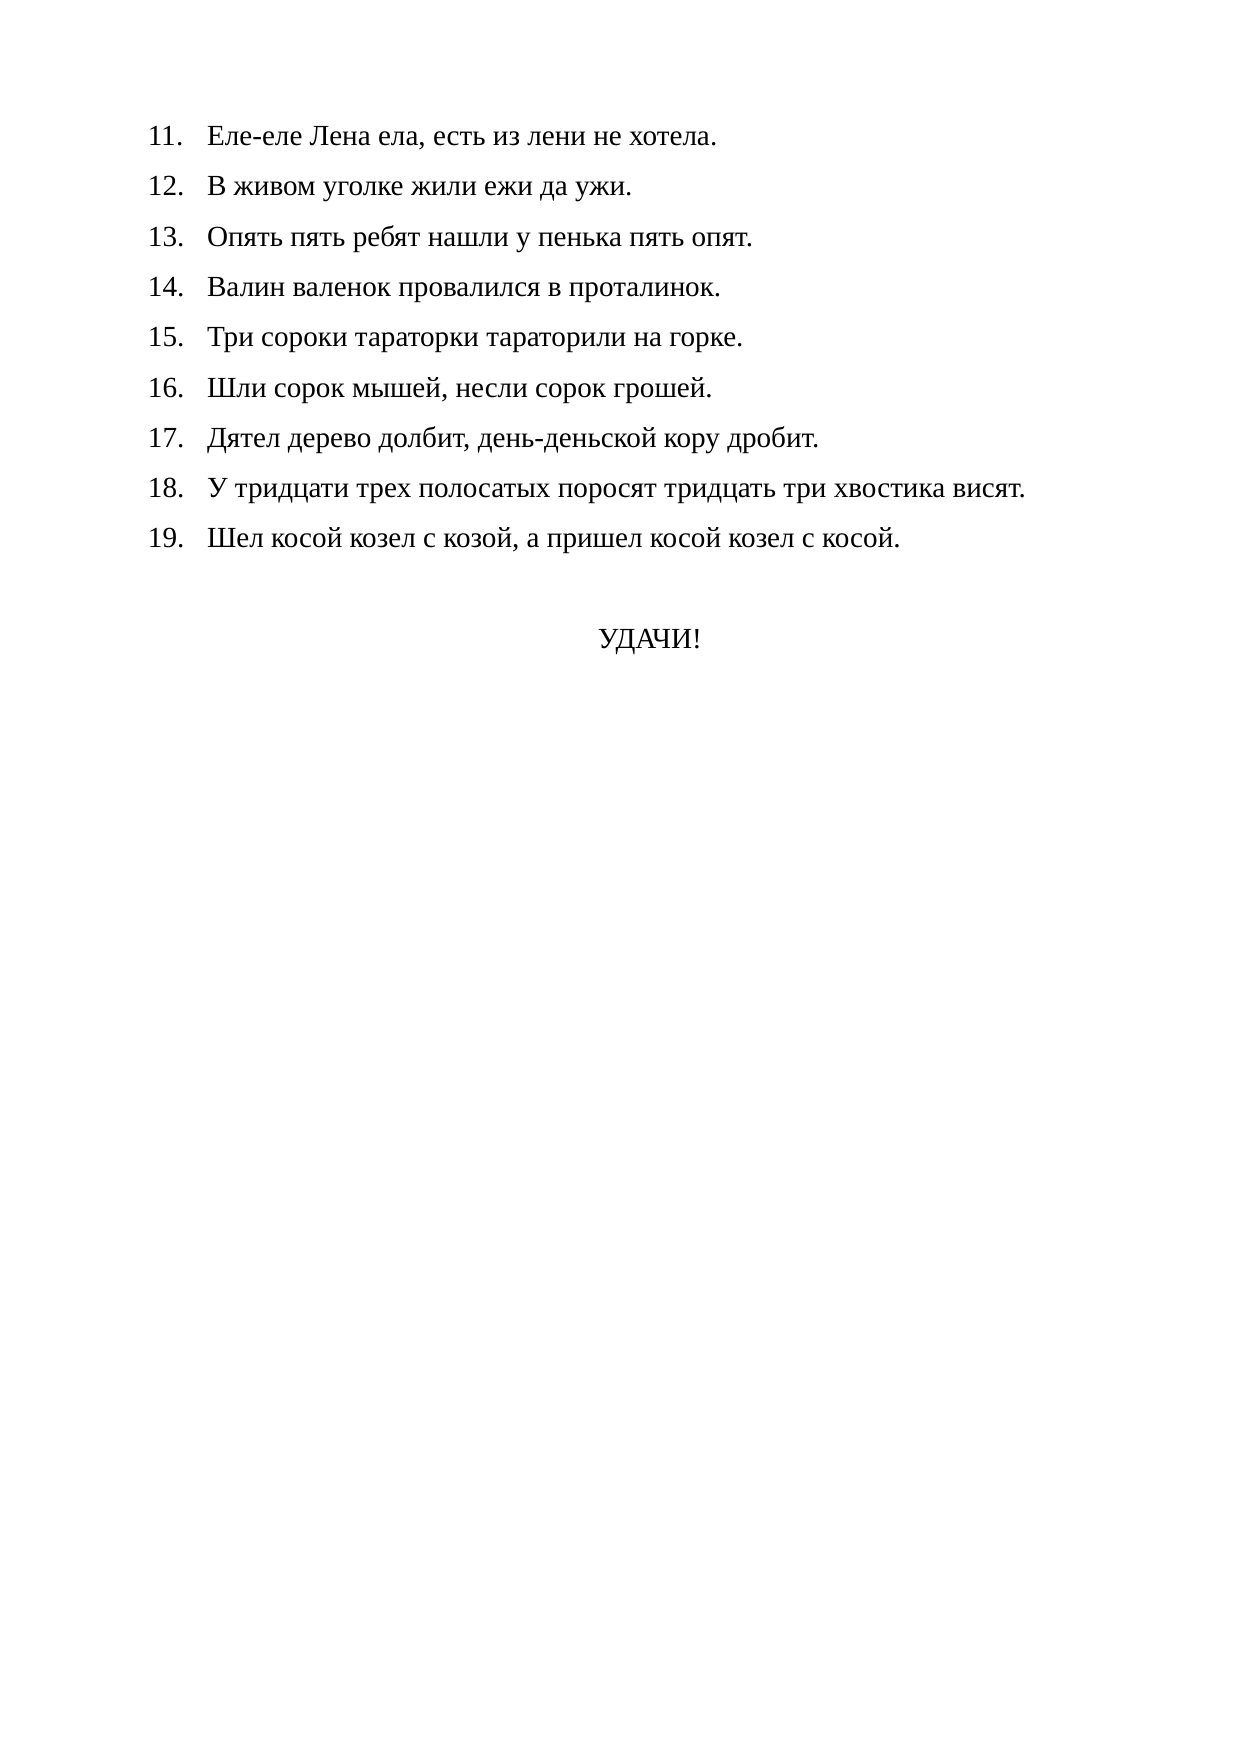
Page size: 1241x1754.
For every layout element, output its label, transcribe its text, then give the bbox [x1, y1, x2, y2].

list Дятел дерево долбит, день-деньской кору дробит. [148, 420, 1152, 453]
text УДАЧИ! [148, 621, 1152, 655]
list Опять пять ребят нашли у пенька пять опят. [148, 219, 1152, 252]
list В живом уголке жили ежи да ужи. [148, 168, 1152, 202]
list Валин валенок провалился в проталинок. [148, 269, 1152, 303]
list Три сороки тараторки тараторили на горке. [148, 319, 1152, 353]
list У тридцати трех полосатых поросят тридцать три хвостика висят. [148, 470, 1152, 504]
list Еле-еле Лена ела, есть из лени не хотела. [148, 118, 1152, 152]
list Шли сорок мышей, несли сорок грошей. [148, 370, 1152, 403]
list Шел косой козел с козой, а пришел косой козел с косой. [148, 521, 1152, 554]
